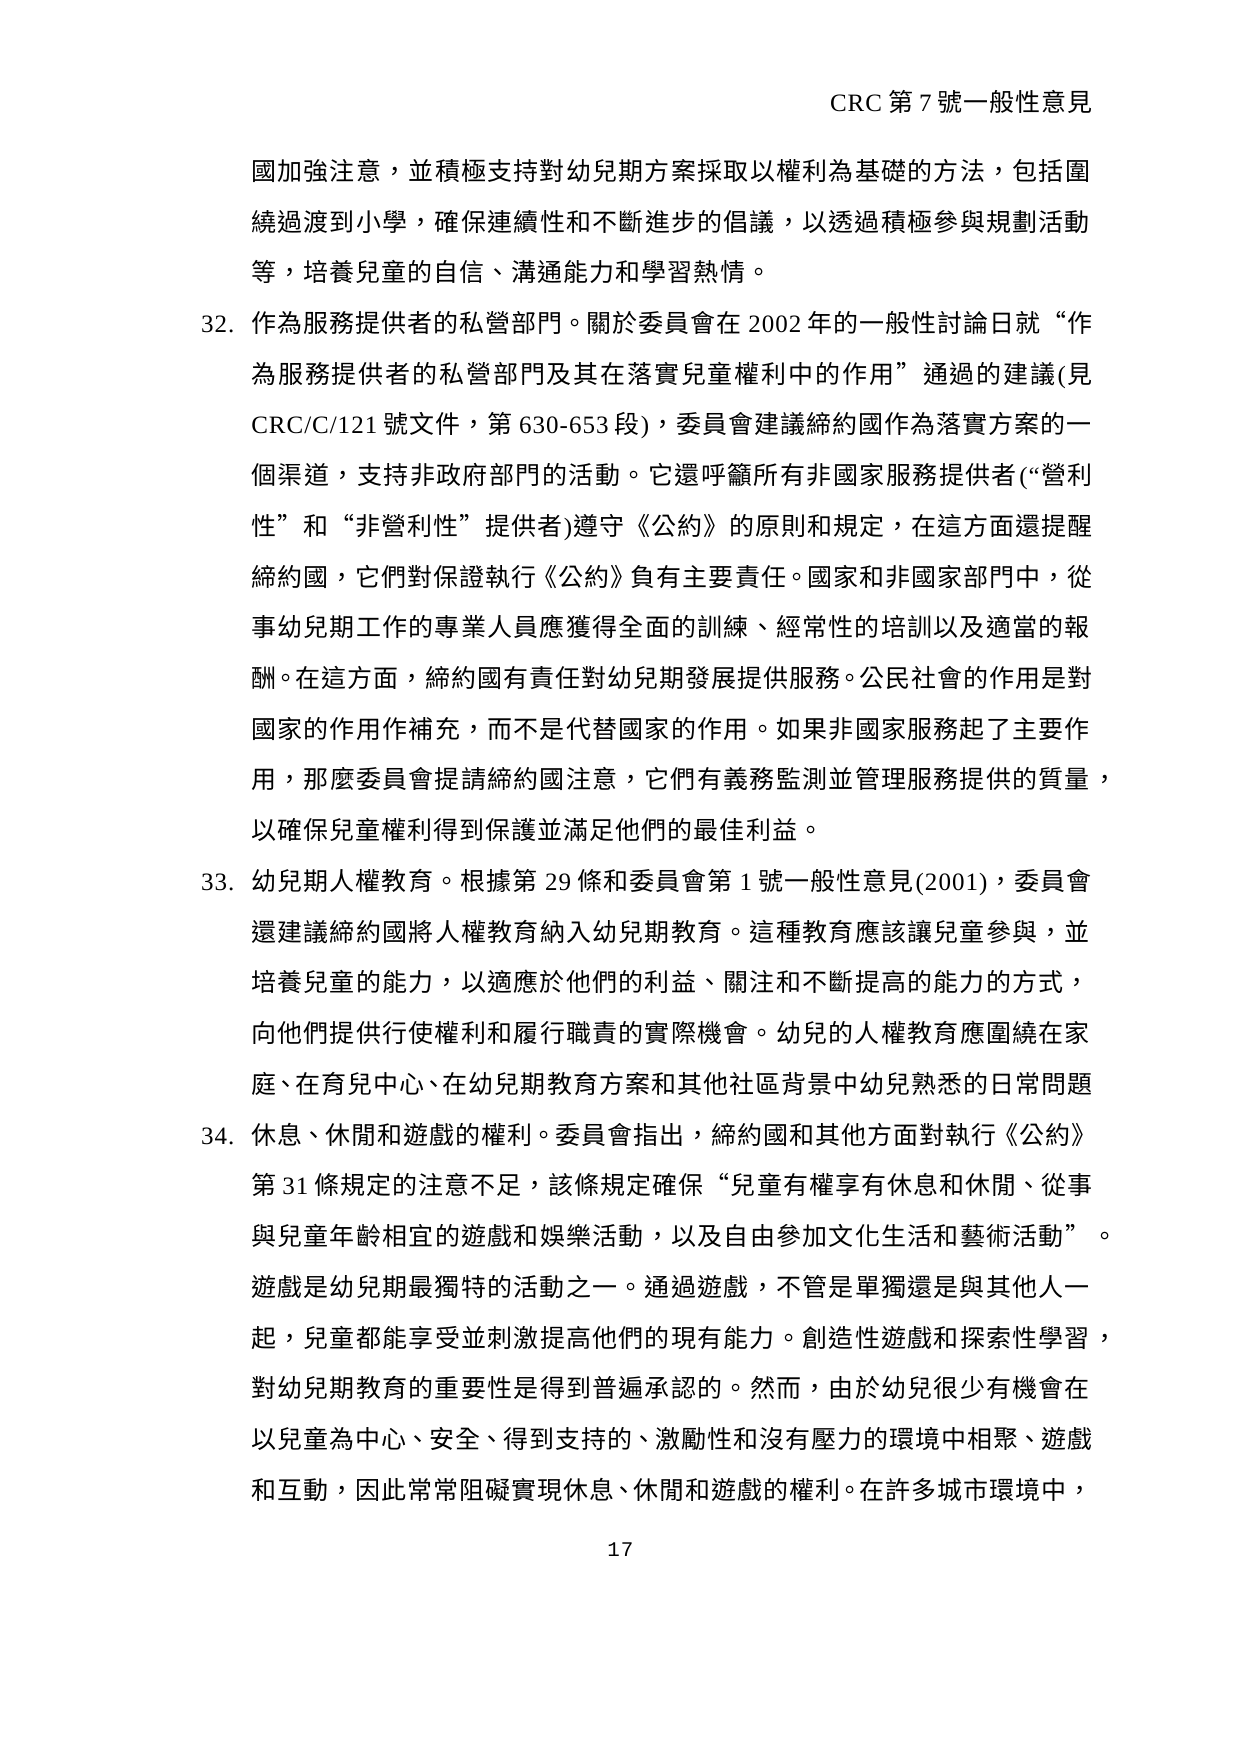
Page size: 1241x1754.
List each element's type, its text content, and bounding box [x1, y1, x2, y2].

list 休息、休閒和遊戲的權利。委員會指出，締約國和其他方面對執行《公約》第31條規定的注意不足，該條規定確保“兒童有權享有休息和休閒、從事與兒童年齡相宜的遊戲和娛樂活動，以及自由參加文化生活和藝術活動”。遊戲是幼兒期最獨特的活動之一。通過遊戲，不管是單獨還是與其他人一起，兒童都能享受並刺激提高他們的現有能力。創造性遊戲和探索性學習，對幼兒期教育的重要性是得到普遍承認的。然而，由於幼兒很少有機會在以兒童為中心、安全、得到支持的、激勵性和沒有壓力的環境中相聚、遊戲和互動，因此常常阻礙實現休息、休閒和遊戲的權利。在許多城市環境中，住房、商業中心和交通系統的設計不合理、密度高，再加上噪音、污染和各種各樣的危險，對幼兒造成了一種險象環生的環境，因此特別威脅到兒童的遊戲空間權。家務繁重(特別影響到女孩)和學習競爭激烈，也可能阻礙兒童的遊戲權。因此委員會呼籲締約國、非政府組織和私人行為者，查明並克服最年幼兒童享有這些權利的潛在障礙，包括將其作為扶貧策略的一部分。城鎮規劃以及休閒和遊戲設施的規劃，應透過適當的磋商，考慮兒童發表意見的權利(第12條)。在以上所有方面，委員會鼓勵締約國加強注意落實休息、休閒和遊戲權，並撥出適足的資源(人力資源和資金)。 [201, 1115, 1092, 1506]
list 幼兒期人權教育。根據第29條和委員會第1號一般性意見(2001)，委員會還建議締約國將人權教育納入幼兒期教育。這種教育應該讓兒童參與，並培養兒童的能力，以適應於他們的利益、關注和不斷提高的能力的方式，向他們提供行使權利和履行職責的實際機會。幼兒的人權教育應圍繞在家庭、在育兒中心、在幼兒期教育方案和其他社區背景中幼兒熟悉的日常問題。 [201, 861, 1092, 1101]
list 國加強注意，並積極支持對幼兒期方案採取以權利為基礎的方法，包括圍繞過渡到小學，確保連續性和不斷進步的倡議，以透過積極參與規劃活動等，培養兒童的自信、溝通能力和學習熱情。 [201, 151, 1092, 289]
list 作為服務提供者的私營部門。關於委員會在2002年的一般性討論日就“作為服務提供者的私營部門及其在落實兒童權利中的作用”通過的建議(見CRC/C/121號文件，第630-653段)，委員會建議締約國作為落實方案的一個渠道，支持非政府部門的活動。它還呼籲所有非國家服務提供者(“營利性”和“非營利性”提供者)遵守《公約》的原則和規定，在這方面還提醒締約國，它們對保證執行《公約》負有主要責任。國家和非國家部門中，從事幼兒期工作的專業人員應獲得全面的訓練、經常性的培訓以及適當的報酬。在這方面，締約國有責任對幼兒期發展提供服務。公民社會的作用是對國家的作用作補充，而不是代替國家的作用。如果非國家服務起了主要作用，那麼委員會提請締約國注意，它們有義務監測並管理服務提供的質量，以確保兒童權利得到保護並滿足他們的最佳利益。 [201, 303, 1092, 847]
